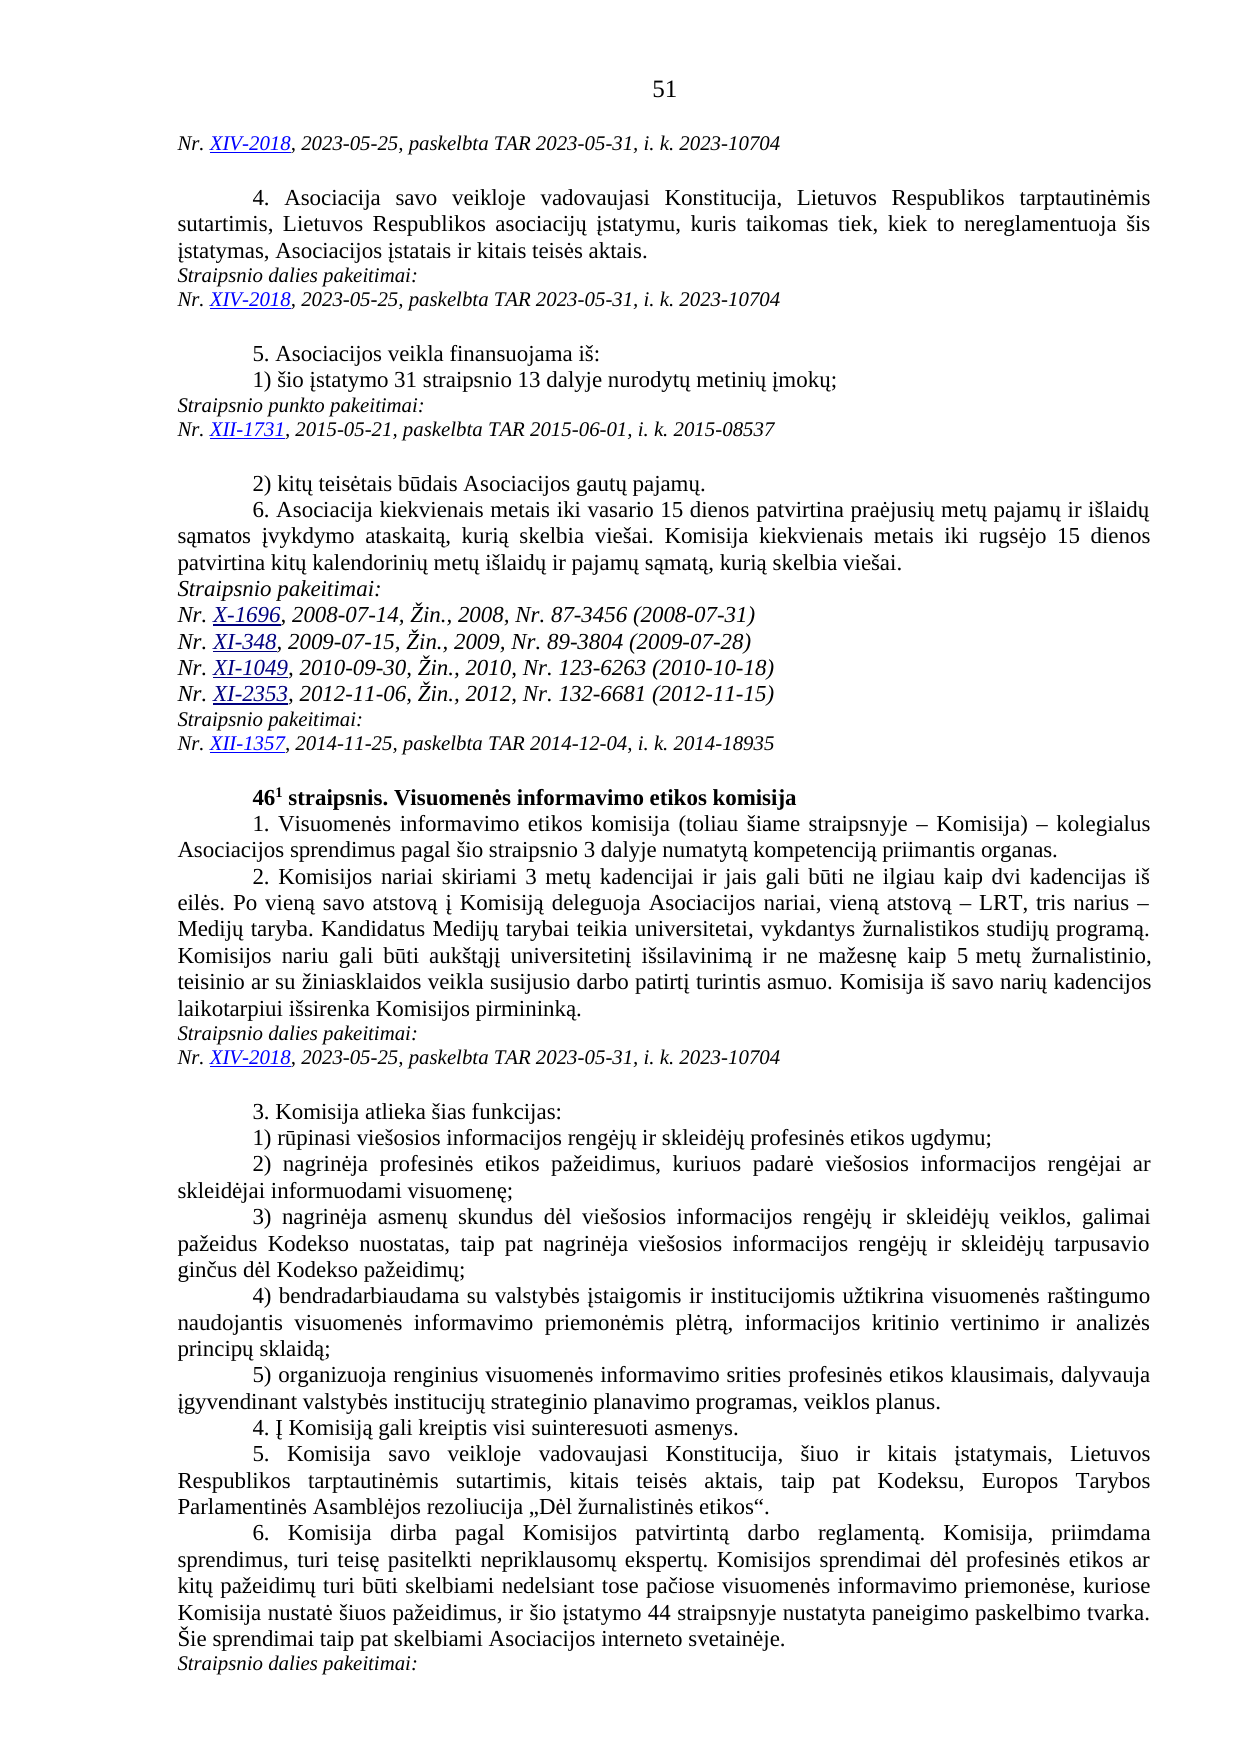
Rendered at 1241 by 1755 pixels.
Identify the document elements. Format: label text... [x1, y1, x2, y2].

text Straipsnio pakeitimai: [177, 575, 1152, 601]
text 2) kitų teisėtais būdais Asociacijos gautų pajamų. [177, 470, 1152, 496]
text Straipsnio pakeitimai: [177, 707, 1152, 731]
text 1. Visuomenės informavimo etikos komisija (toliau šiame straipsnyje – Komisija) – kolegialus Asociacijos sprendimus pagal šio straipsnio 3 dalyje numatytą kompetenciją priimantis organas. [177, 810, 1152, 863]
text Nr. XI-1049, 2010-09-30, Žin., 2010, Nr. 123-6263 (2010-10-18) [177, 654, 1152, 681]
text Nr. X-1696, 2008-07-14, Žin., 2008, Nr. 87-3456 (2008-07-31) [177, 601, 1152, 628]
text 3. Komisija atlieka šias funkcijas: [177, 1098, 1152, 1124]
text 461 straipsnis. Visuomenės informavimo etikos komisija [177, 784, 1152, 810]
text Nr. XIV-2018, 2023-05-25, paskelbta TAR 2023-05-31, i. k. 2023-10704 [177, 287, 1152, 311]
text 1) rūpinasi viešosios informacijos rengėjų ir skleidėjų profesinės etikos ugdymu; [177, 1124, 1152, 1151]
text Nr. XI-2353, 2012-11-06, Žin., 2012, Nr. 132-6681 (2012-11-15) [177, 681, 1152, 707]
text Nr. XII-1731, 2015-05-21, paskelbta TAR 2015-06-01, i. k. 2015-08537 [177, 417, 1152, 441]
text 6. Asociacija kiekvienais metais iki vasario 15 dienos patvirtina praėjusių metų pajamų ir išlaidų sąmatos įvykdymo ataskaitą, kurią skelbia viešai. Komisija kiekvienais metais iki rugsėjo 15 dienos patvirtina kitų kalendorinių metų išlaidų ir pajamų sąmatą, kurią skelbia viešai. [177, 496, 1152, 575]
text Nr. XI-348, 2009-07-15, Žin., 2009, Nr. 89-3804 (2009-07-28) [177, 628, 1152, 654]
text 3) nagrinėja asmenų skundus dėl viešosios informacijos rengėjų ir skleidėjų veiklos, galimai pažeidus Kodekso nuostatas, taip pat nagrinėja viešosios informacijos rengėjų ir skleidėjų tarpusavio ginčus dėl Kodekso pažeidimų; [177, 1203, 1152, 1282]
text 4) bendradarbiaudama su valstybės įstaigomis ir institucijomis užtikrina visuomenės raštingumo naudojantis visuomenės informavimo priemonėmis plėtrą, informacijos kritinio vertinimo ir analizės principų sklaidą; [177, 1282, 1152, 1361]
text Straipsnio dalies pakeitimai: [177, 263, 1152, 287]
text Nr. XIV-2018, 2023-05-25, paskelbta TAR 2023-05-31, i. k. 2023-10704 [177, 1045, 1152, 1069]
text 1) šio įstatymo 31 straipsnio 13 dalyje nurodytų metinių įmokų; [177, 366, 1152, 393]
text 2. Komisijos nariai skiriami 3 metų kadencijai ir jais gali būti ne ilgiau kaip dvi kadencijas iš eilės. Po vieną savo atstovą į Komisiją deleguoja Asociacijos nariai, vieną atstovą – LRT, tris narius – Medijų taryba. Kandidatus Medijų tarybai teikia universitetai, vykdantys žurnalistikos studijų programą. Komisijos nariu gali būti aukštąjį universitetinį išsilavinimą ir ne mažesnę kaip 5 metų žurnalistinio, teisinio ar su žiniasklaidos veikla susijusio darbo patirtį turintis asmuo. Komisija iš savo narių kadencijos laikotarpiui išsirenka Komisijos pirmininką. [177, 863, 1152, 1021]
text Straipsnio punkto pakeitimai: [177, 393, 1152, 417]
text 6. Komisija dirba pagal Komisijos patvirtintą darbo reglamentą. Komisija, priimdama sprendimus, turi teisę pasitelkti nepriklausomų ekspertų. Komisijos sprendimai dėl profesinės etikos ar kitų pažeidimų turi būti skelbiami nedelsiant tose pačiose visuomenės informavimo priemonėse, kuriose Komisija nustatė šiuos pažeidimus, ir šio įstatymo 44 straipsnyje nustatyta paneigimo paskelbimo tvarka. Šie sprendimai taip pat skelbiami Asociacijos interneto svetainėje. [177, 1519, 1152, 1651]
text 5. Komisija savo veikloje vadovaujasi Konstitucija, šiuo ir kitais įstatymais, Lietuvos Respublikos tarptautinėmis sutartimis, kitais teisės aktais, taip pat Kodeksu, Europos Tarybos Parlamentinės Asamblėjos rezoliucija „Dėl žurnalistinės etikos“. [177, 1440, 1152, 1519]
text 5) organizuoja renginius visuomenės informavimo srities profesinės etikos klausimais, dalyvauja įgyvendinant valstybės institucijų strateginio planavimo programas, veiklos planus. [177, 1361, 1152, 1414]
text Straipsnio dalies pakeitimai: [177, 1651, 1152, 1675]
text 2) nagrinėja profesinės etikos pažeidimus, kuriuos padarė viešosios informacijos rengėjai ar skleidėjai informuodami visuomenę; [177, 1151, 1152, 1203]
text 4. Asociacija savo veikloje vadovaujasi Konstitucija, Lietuvos Respublikos tarptautinėmis sutartimis, Lietuvos Respublikos asociacijų įstatymu, kuris taikomas tiek, kiek to nereglamentuoja šis įstatymas, Asociacijos įstatais ir kitais teisės aktais. [177, 184, 1152, 263]
text 5. Asociacijos veikla finansuojama iš: [177, 340, 1152, 366]
text Straipsnio dalies pakeitimai: [177, 1021, 1152, 1045]
text Nr. XIV-2018, 2023-05-25, paskelbta TAR 2023-05-31, i. k. 2023-10704 [177, 131, 1152, 155]
text Nr. XII-1357, 2014-11-25, paskelbta TAR 2014-12-04, i. k. 2014-18935 [177, 731, 1152, 755]
text 4. Į Komisiją gali kreiptis visi suinteresuoti asmenys. [177, 1414, 1152, 1440]
